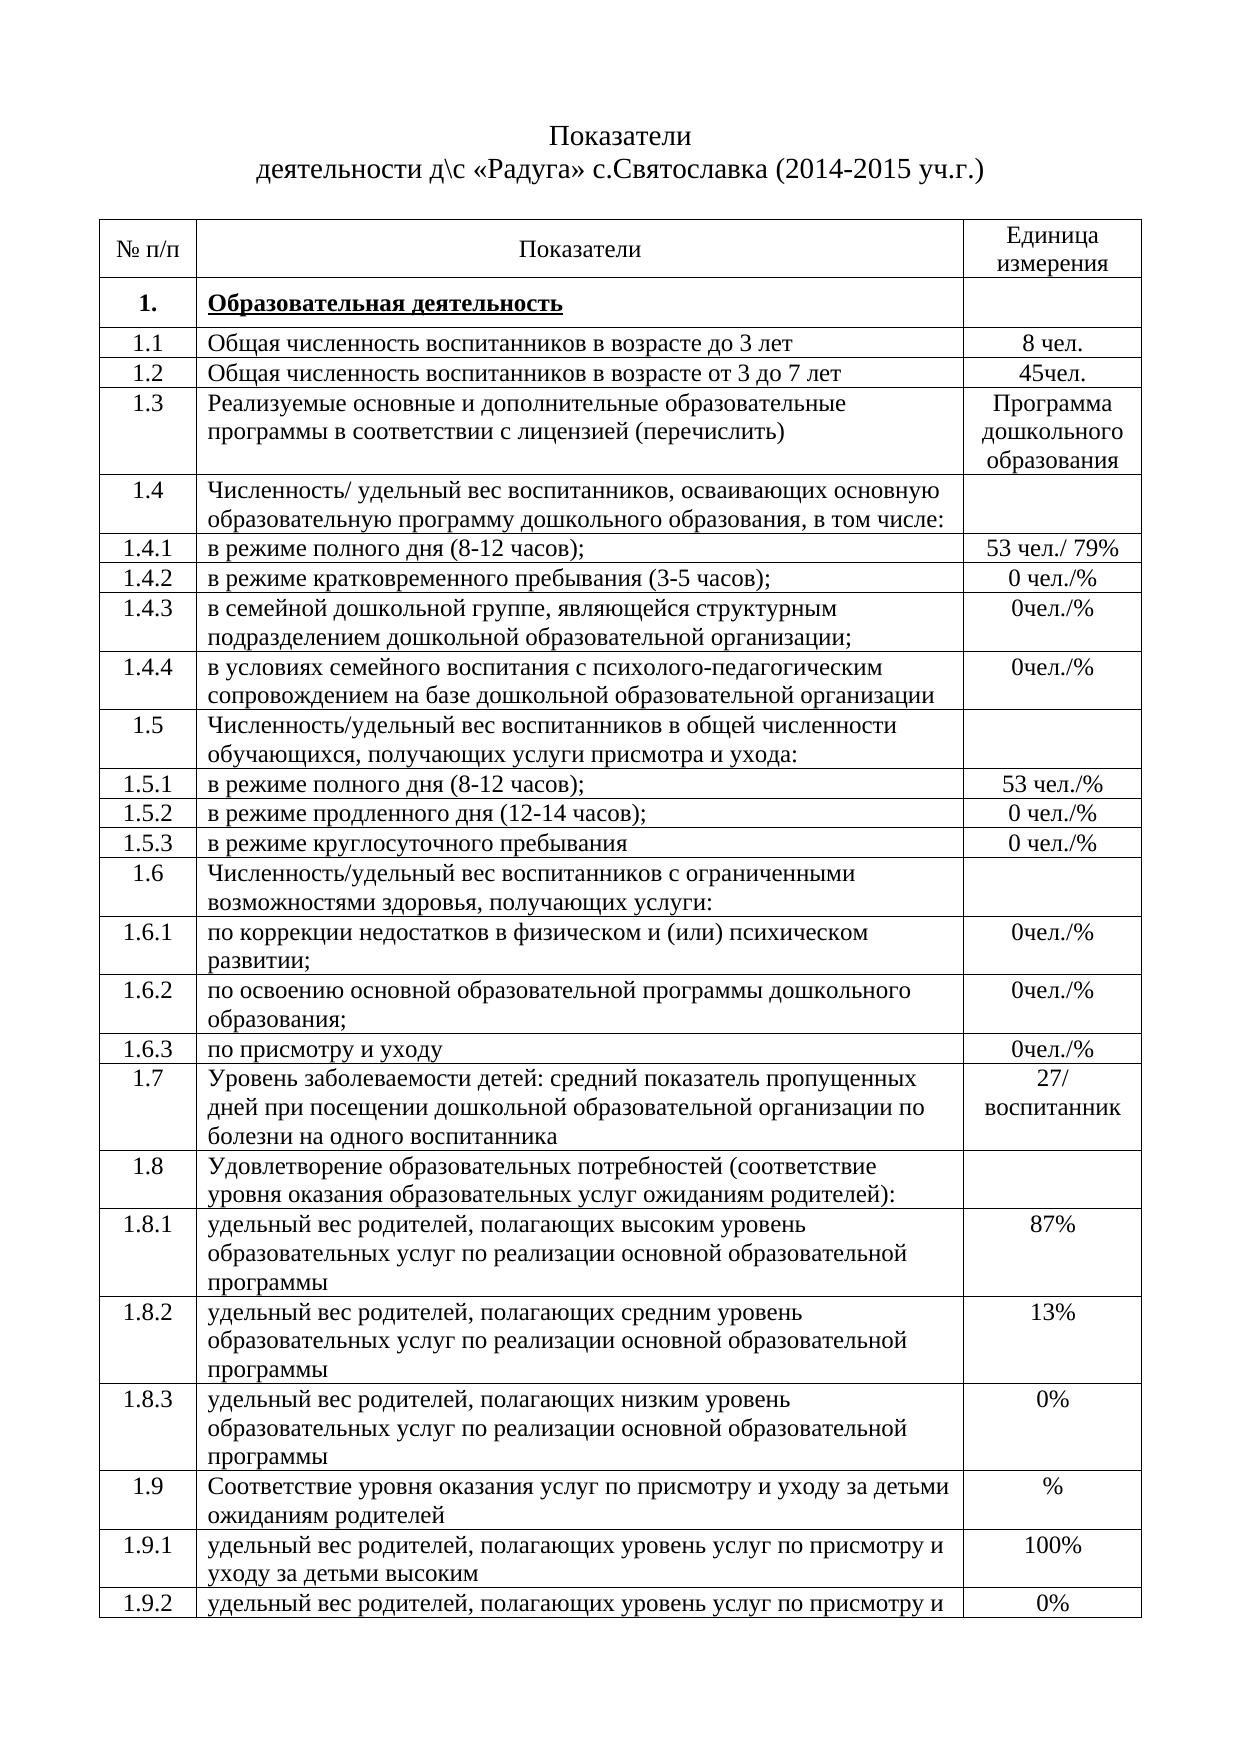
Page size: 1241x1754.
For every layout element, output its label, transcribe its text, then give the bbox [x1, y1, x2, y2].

table_cell удельный вес родителей, полагающих высоким уровень образовательных услуг по реализации основной образовательной программы [197, 1209, 963, 1296]
table_cell 1.7 [100, 1064, 196, 1150]
table_header № п/п [100, 220, 196, 277]
table_cell 0% [964, 1384, 1141, 1470]
table_cell в семейной дошкольной группе, являющейся структурным подразделением дошкольной образовательной организации; [197, 593, 963, 651]
table_cell 0 чел./% [964, 563, 1141, 592]
table_cell 1.4.1 [100, 534, 196, 562]
table_cell 0чел./% [964, 1034, 1141, 1062]
table_cell 45чел. [964, 358, 1141, 387]
table_cell 0 чел./% [964, 799, 1141, 827]
table_cell 1.8.1 [100, 1209, 196, 1296]
table_header Показатели [197, 220, 963, 277]
table_cell 8 чел. [964, 328, 1141, 357]
table_cell удельный вес родителей, полагающих низким уровень образовательных услуг по реализации основной образовательной программы [197, 1384, 963, 1470]
table_cell % [964, 1471, 1141, 1529]
table_cell 1.6.2 [100, 975, 196, 1033]
table_cell 1.4 [100, 475, 196, 532]
table_cell 87% [964, 1209, 1141, 1296]
table_cell Численность/удельный вес воспитанников с ограниченными возможностями здоровья, получающих услуги: [197, 858, 963, 916]
table_cell 1.5.1 [100, 769, 196, 797]
table_cell по присмотру и уходу [197, 1034, 963, 1062]
table_cell [964, 1151, 1141, 1208]
table_cell Общая численность воспитанников в возрасте от 3 до 7 лет [197, 358, 963, 387]
table_cell 1.5.2 [100, 799, 196, 827]
table_cell 1.8.3 [100, 1384, 196, 1470]
table_cell Образовательная деятельность [197, 278, 963, 327]
table_cell [964, 858, 1141, 916]
table_cell 1.2 [100, 358, 196, 387]
table_cell 0чел./% [964, 593, 1141, 651]
table_cell 1.6 [100, 858, 196, 916]
table_cell 1.3 [100, 388, 196, 474]
table_cell 1.9 [100, 1471, 196, 1529]
table_cell [964, 475, 1141, 532]
table_cell Реализуемые основные и дополнительные образовательные программы в соответствии с лицензией (перечислить) [197, 388, 963, 474]
table_cell в режиме круглосуточного пребывания [197, 828, 963, 857]
table_cell Удовлетворение образовательных потребностей (соответствие уровня оказания образовательных услуг ожиданиям родителей): [197, 1151, 963, 1208]
table_cell удельный вес родителей, полагающих уровень услуг по присмотру и уходу за детьми высоким [197, 1530, 963, 1587]
table_cell 1.8.2 [100, 1297, 196, 1383]
table_cell [964, 278, 1141, 327]
table_cell 1.8 [100, 1151, 196, 1208]
table_cell удельный вес родителей, полагающих уровень услуг по присмотру и [197, 1588, 963, 1617]
table_cell 0 чел./% [964, 828, 1141, 857]
table_cell 1.9.1 [100, 1530, 196, 1587]
table_cell 1.5.3 [100, 828, 196, 857]
table_cell Уровень заболеваемости детей: средний показатель пропущенных дней при посещении дошкольной образовательной организации по болезни на одного воспитанника [197, 1064, 963, 1150]
table_cell 1.4.2 [100, 563, 196, 592]
table_cell 1.4.3 [100, 593, 196, 651]
table_cell в режиме продленного дня (12-14 часов); [197, 799, 963, 827]
table_cell 1.5 [100, 710, 196, 768]
table_cell 53 чел./ 79% [964, 534, 1141, 562]
text деятельности д\с «Радуга» с.Святославка (2014-2015 уч.г.) [118, 152, 1122, 185]
table_cell [964, 710, 1141, 768]
table_cell 1.4.4 [100, 652, 196, 709]
table_cell Программа дошкольного образования [964, 388, 1141, 474]
table_cell удельный вес родителей, полагающих средним уровень образовательных услуг по реализации основной образовательной программы [197, 1297, 963, 1383]
table_cell 0чел./% [964, 652, 1141, 709]
table_cell 0чел./% [964, 975, 1141, 1033]
table_cell по коррекции недостатков в физическом и (или) психическом развитии; [197, 917, 963, 974]
table_cell в условиях семейного воспитания с психолого-педагогическим сопровождением на базе дошкольной образовательной организации [197, 652, 963, 709]
table_cell в режиме кратковременного пребывания (3-5 часов); [197, 563, 963, 592]
table_cell 1.6.1 [100, 917, 196, 974]
table_cell 1. [100, 278, 196, 327]
table_cell Соответствие уровня оказания услуг по присмотру и уходу за детьми ожиданиям родителей [197, 1471, 963, 1529]
table_cell 53 чел./% [964, 769, 1141, 797]
table_cell 13% [964, 1297, 1141, 1383]
table_cell в режиме полного дня (8-12 часов); [197, 534, 963, 562]
table_cell Численность/удельный вес воспитанников в общей численности обучающихся, получающих услуги присмотра и ухода: [197, 710, 963, 768]
table_cell 1.6.3 [100, 1034, 196, 1062]
table_cell по освоению основной образовательной программы дошкольного образования; [197, 975, 963, 1033]
table_cell 27/воспитанник [964, 1064, 1141, 1150]
table_cell 0% [964, 1588, 1141, 1617]
table_header Единица измерения [964, 220, 1141, 277]
table_cell Общая численность воспитанников в возрасте до 3 лет [197, 328, 963, 357]
table_cell 1.9.2 [100, 1588, 196, 1617]
text Показатели [118, 118, 1122, 152]
table_cell 100% [964, 1530, 1141, 1587]
table_cell 1.1 [100, 328, 196, 357]
table_cell 0чел./% [964, 917, 1141, 974]
table_cell в режиме полного дня (8-12 часов); [197, 769, 963, 797]
table_cell Численность/ удельный вес воспитанников, осваивающих основную образовательную программу дошкольного образования, в том числе: [197, 475, 963, 532]
